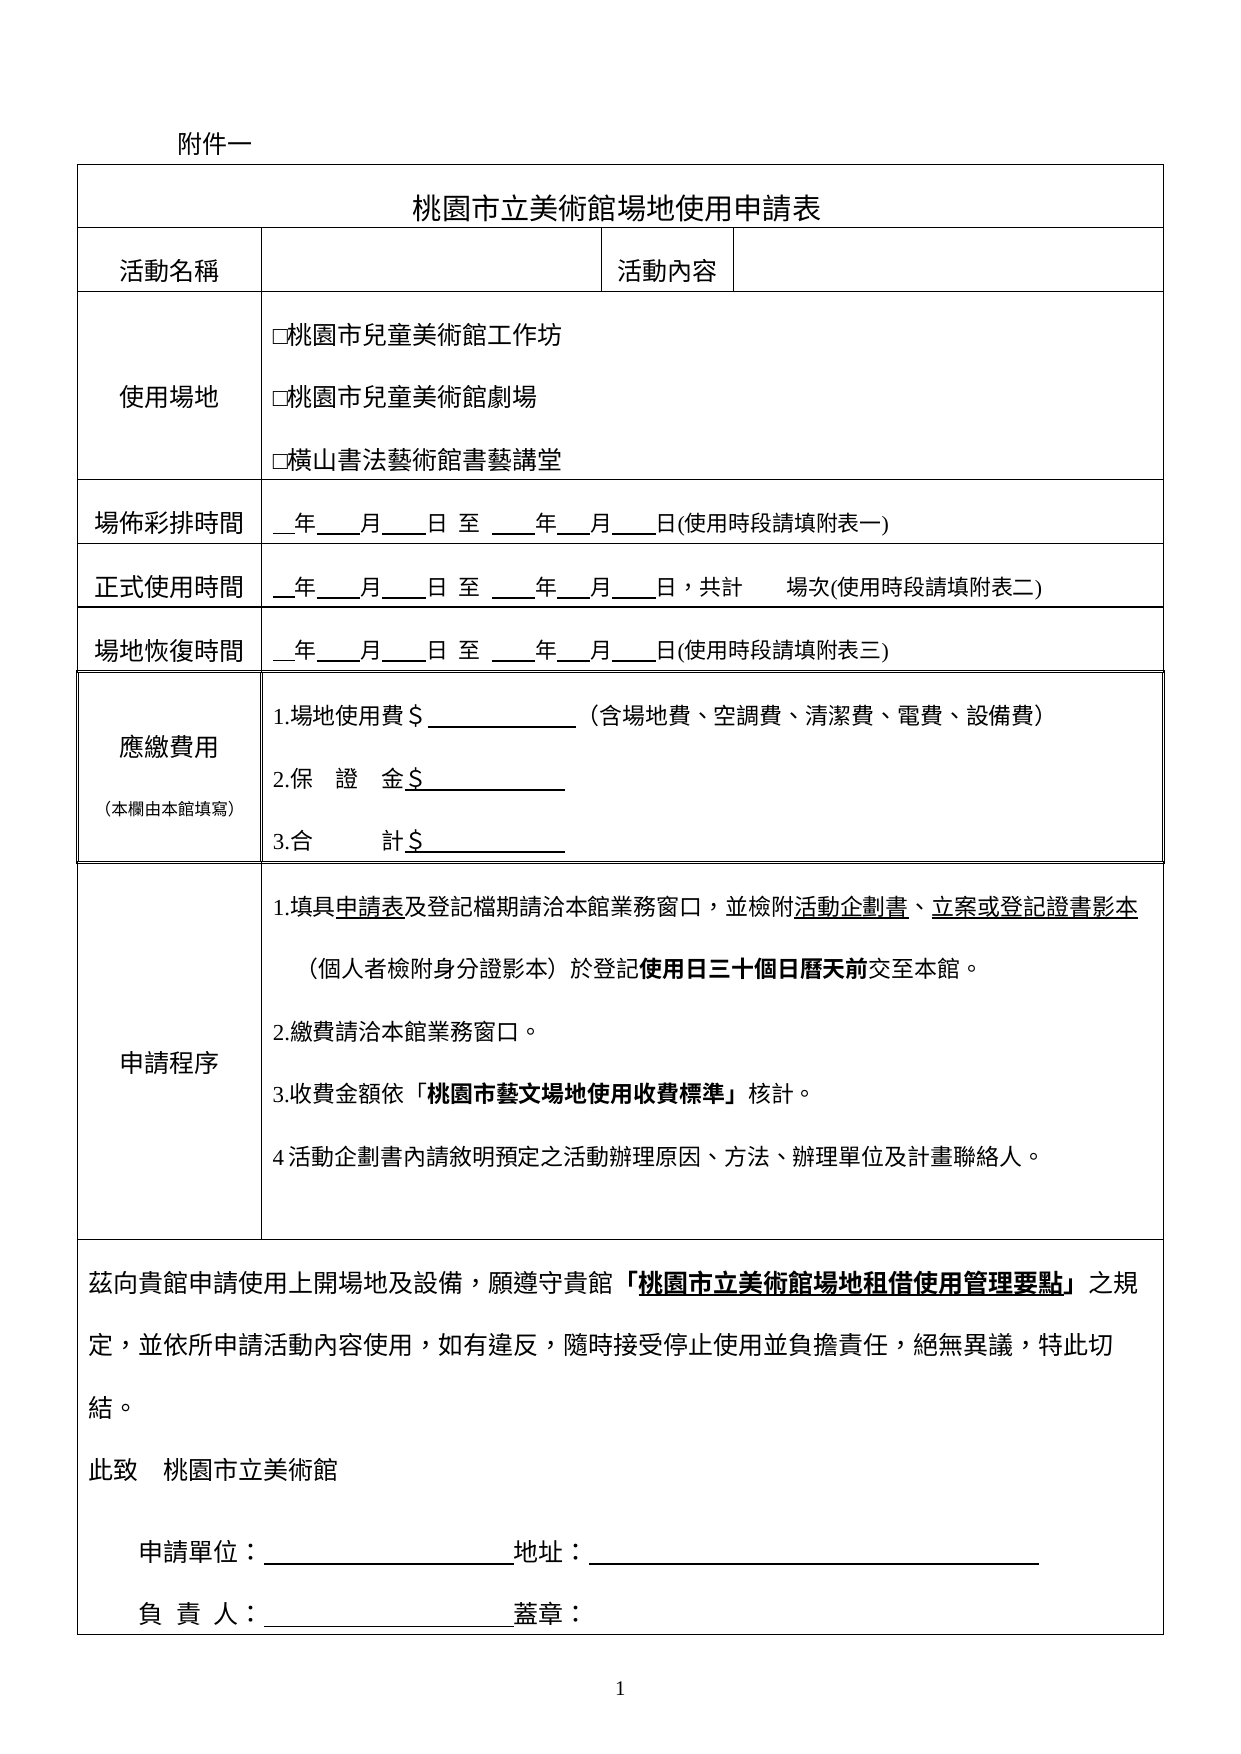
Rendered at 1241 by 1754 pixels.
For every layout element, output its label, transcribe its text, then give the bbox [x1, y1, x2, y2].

table_cell 年 月 日 至 年 月 日，共計 場次(使用時段請填附表二) [262, 544, 1163, 606]
table_cell 正式使用時間 [78, 544, 261, 606]
table_cell 茲向貴館申請使用上開場地及設備，願遵守貴館「桃園市立美術館場地租借使用管理要點」之規定，並依所申請活動內容使用，如有違反，隨時接受停止使用並負擔責任，絕無異議，特此切結。 此致 桃園市立美術館 申請單位： 地址： 負 責 人： 蓋章： [78, 1240, 1163, 1633]
table_cell 活動名稱 [78, 228, 261, 291]
table_cell 申請程序 [78, 864, 261, 1239]
table_cell 1.場地使用費＄ （含場地費、空調費、清潔費、電費、設備費） 2.保 證 金＄ 3.合 計＄ [263, 673, 1162, 861]
table_cell 使用場地 [78, 292, 261, 479]
table_cell 場地恢復時間 [78, 608, 261, 670]
text 附件一 [177, 101, 1063, 164]
table_cell 活動內容 [602, 228, 733, 291]
table_cell 1.填具申請表及登記檔期請洽本館業務窗口，並檢附活動企劃書、立案或登記證書影本（個人者檢附身分證影本）於登記使用日三十個日曆天前交至本館。 2.繳費請洽本館業務窗口。 3.收費金額依「桃園市藝文場地使用收費標準」核計。 4活動企劃書內請敘明預定之活動辦理原因、方法、辦理單位及計畫聯絡人。 [262, 864, 1163, 1239]
table_header [861, 165, 1163, 227]
table_cell [262, 228, 601, 291]
table_cell □桃園市兒童美術館工作坊 □桃園市兒童美術館劇場 □橫山書法藝術館書藝講堂 [262, 292, 1163, 479]
table_cell 場佈彩排時間 [78, 480, 261, 543]
table_header [78, 165, 256, 227]
table_header 桃園市立美術館場地使用申請表 [256, 165, 861, 227]
table_cell 年 月 日 至 年 月 日(使用時段請填附表一) [262, 480, 1163, 543]
table_cell 應繳費用 （本欄由本館填寫） [79, 673, 260, 861]
table_cell [734, 228, 1163, 291]
table_cell 年 月 日 至 年 月 日(使用時段請填附表三) [262, 608, 1163, 670]
